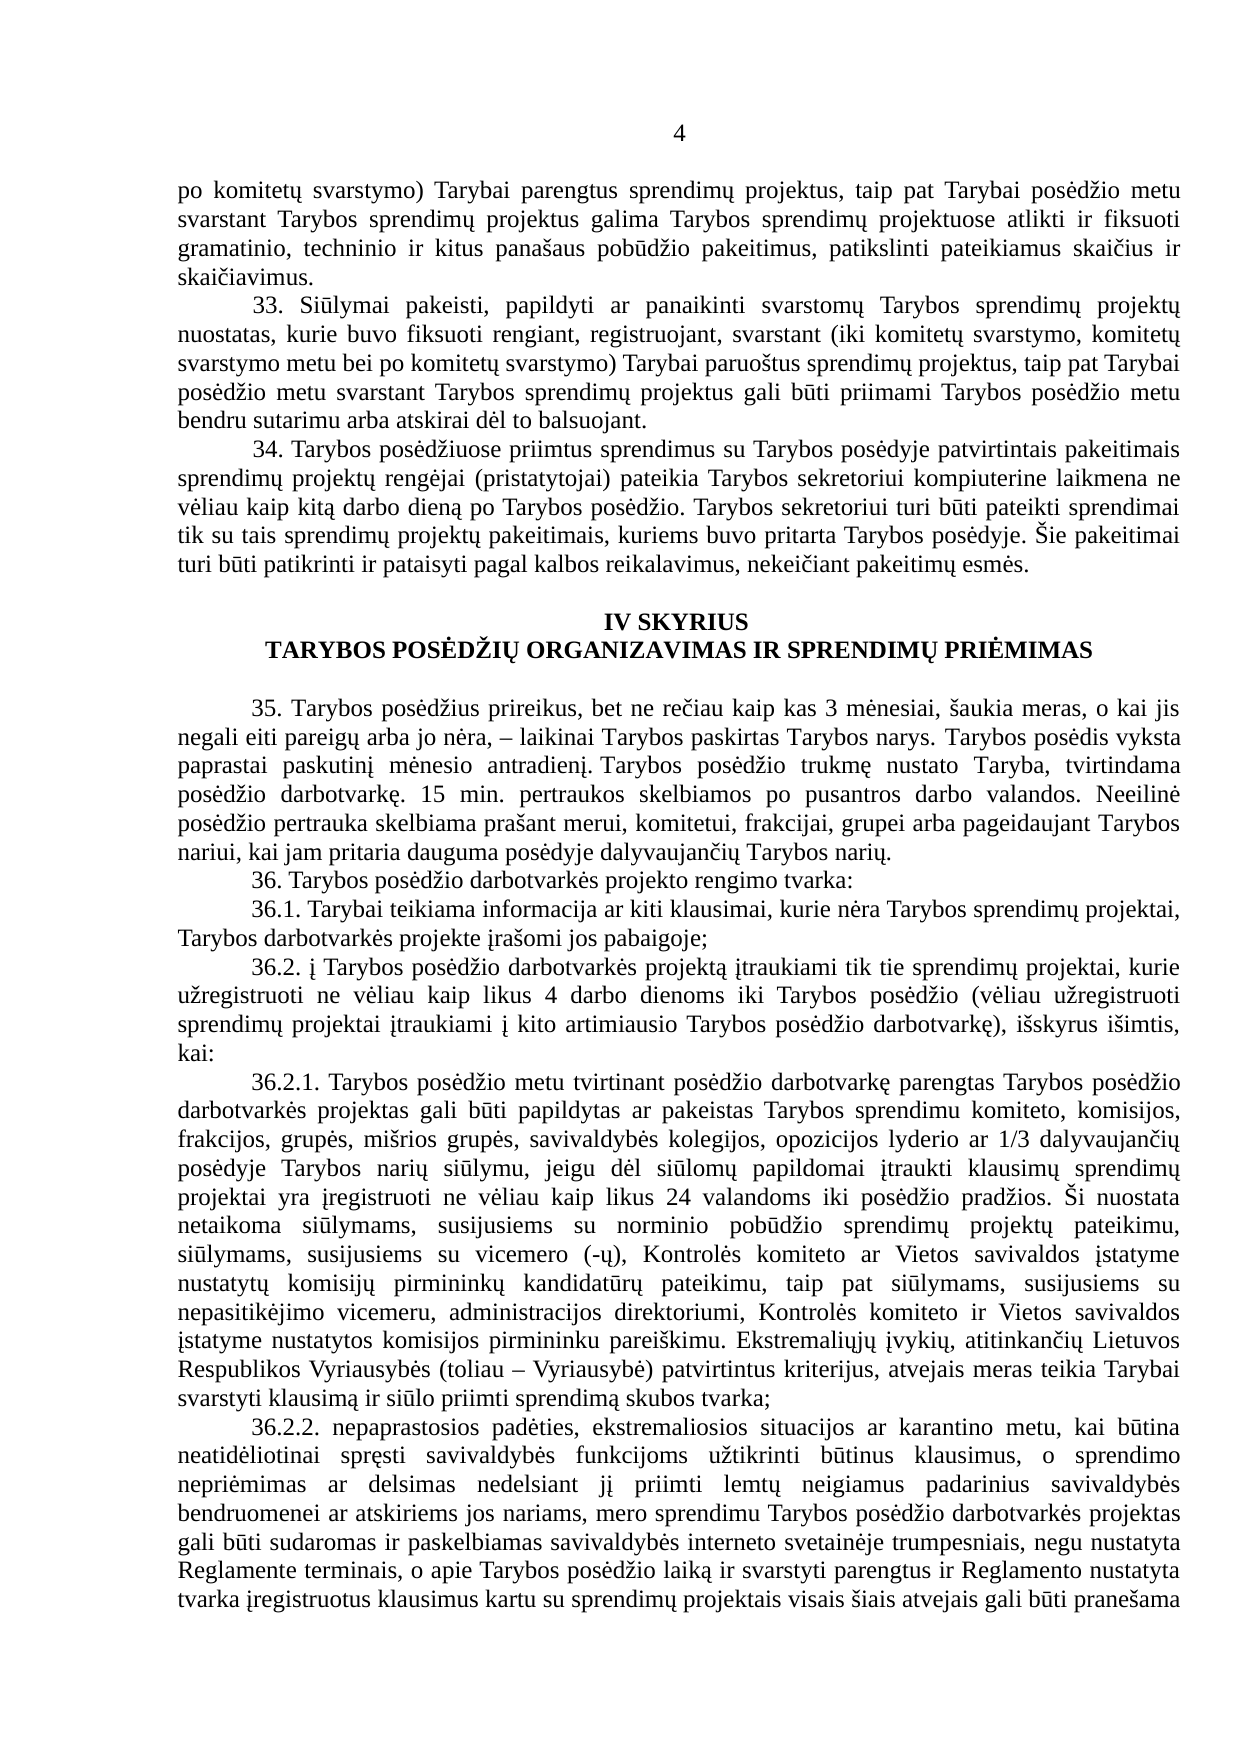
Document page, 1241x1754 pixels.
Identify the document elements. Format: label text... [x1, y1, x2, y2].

text 36. Tarybos posėdžio darbotvarkės projekto rengimo tvarka: [177, 866, 1181, 894]
text 36.2.2. nepaprastosios padėties, ekstremaliosios situacijos ar karantino metu, kai būtina neatidėliotinai spręsti savivaldybės funkcijoms užtikrinti būtinus klausimus, o sprendimo nepriėmimas ar delsimas nedelsiant jį priimti lemtų neigiamus padarinius savivaldybės bendruomenei ar atskiriems jos nariams, mero sprendimu Tarybos posėdžio darbotvarkės projektas gali būti sudaromas ir paskelbiamas savivaldybės interneto svetainėje trumpesniais, negu nustatyta Reglamente terminais, o apie Tarybos posėdžio laiką ir svarstyti parengtus ir Reglamento nustatyta tvarka įregistruotus klausimus kartu su sprendimų projektais visais šiais atvejais gali būti pranešama [177, 1412, 1181, 1613]
text 33. Siūlymai pakeisti, papildyti ar panaikinti svarstomų Tarybos sprendimų projektų nuostatas, kurie buvo fiksuoti rengiant, registruojant, svarstant (iki komitetų svarstymo, komitetų svarstymo metu bei po komitetų svarstymo) Tarybai paruoštus sprendimų projektus, taip pat Tarybai posėdžio metu svarstant Tarybos sprendimų projektus gali būti priimami Tarybos posėdžio metu bendru sutarimu arba atskirai dėl to balsuojant. [177, 291, 1181, 434]
text 34. Tarybos posėdžiuose priimtus sprendimus su Tarybos posėdyje patvirtintais pakeitimais sprendimų projektų rengėjai (pristatytojai) pateikia Tarybos sekretoriui kompiuterine laikmena ne vėliau kaip kitą darbo dieną po Tarybos posėdžio. Tarybos sekretoriui turi būti pateikti sprendimai tik su tais sprendimų projektų pakeitimais, kuriems buvo pritarta Tarybos posėdyje. Šie pakeitimai turi būti patikrinti ir pataisyti pagal kalbos reikalavimus, nekeičiant pakeitimų esmės. [177, 434, 1181, 578]
text 35. Tarybos posėdžius prireikus, bet ne rečiau kaip kas 3 mėnesiai, šaukia meras, o kai jis negali eiti pareigų arba jo nėra, – laikinai Tarybos paskirtas Tarybos narys. Tarybos posėdis vyksta paprastai paskutinį mėnesio antradienį. Tarybos posėdžio trukmę nustato Taryba, tvirtindama posėdžio darbotvarkę. 15 min. pertraukos skelbiamos po pusantros darbo valandos. Neeilinė posėdžio pertrauka skelbiama prašant merui, komitetui, frakcijai, grupei arba pageidaujant Tarybos nariui, kai jam pritaria dauguma posėdyje dalyvaujančių Tarybos narių. [177, 693, 1181, 866]
text IV SKYRIUS [177, 607, 1181, 636]
text po komitetų svarstymo) Tarybai parengtus sprendimų projektus, taip pat Tarybai posėdžio metu svarstant Tarybos sprendimų projektus galima Tarybos sprendimų projektuose atlikti ir fiksuoti gramatinio, techninio ir kitus panašaus pobūdžio pakeitimus, patikslinti pateikiamus skaičius ir skaičiavimus. [177, 176, 1181, 291]
text 36.2.1. Tarybos posėdžio metu tvirtinant posėdžio darbotvarkę parengtas Tarybos posėdžio darbotvarkės projektas gali būti papildytas ar pakeistas Tarybos sprendimu komiteto, komisijos, frakcijos, grupės, mišrios grupės, savivaldybės kolegijos, opozicijos lyderio ar 1/3 dalyvaujančių posėdyje Tarybos narių siūlymu, jeigu dėl siūlomų papildomai įtraukti klausimų sprendimų projektai yra įregistruoti ne vėliau kaip likus 24 valandoms iki posėdžio pradžios. Ši nuostata netaikoma siūlymams, susijusiems su norminio pobūdžio sprendimų projektų pateikimu, siūlymams, susijusiems su vicemero (-ų), Kontrolės komiteto ar Vietos savivaldos įstatyme nustatytų komisijų pirmininkų kandidatūrų pateikimu, taip pat siūlymams, susijusiems su nepasitikėjimo vicemeru, administracijos direktoriumi, Kontrolės komiteto ir Vietos savivaldos įstatyme nustatytos komisijos pirmininku pareiškimu. Ekstremaliųjų įvykių, atitinkančių Lietuvos Respublikos Vyriausybės (toliau – Vyriausybė) patvirtintus kriterijus, atvejais meras teikia Tarybai svarstyti klausimą ir siūlo priimti sprendimą skubos tvarka; [177, 1067, 1181, 1412]
text 36.1. Tarybai teikiama informacija ar kiti klausimai, kurie nėra Tarybos sprendimų projektai, Tarybos darbotvarkės projekte įrašomi jos pabaigoje; [177, 894, 1181, 952]
text TARYBOS POSĖDŽIŲ organizavimas ir sprendimų priėmimas [177, 636, 1181, 664]
text 36.2. į Tarybos posėdžio darbotvarkės projektą įtraukiami tik tie sprendimų projektai, kurie užregistruoti ne vėliau kaip likus 4 darbo dienoms iki Tarybos posėdžio (vėliau užregistruoti sprendimų projektai įtraukiami į kito artimiausio Tarybos posėdžio darbotvarkę), išskyrus išimtis, kai: [177, 952, 1181, 1067]
